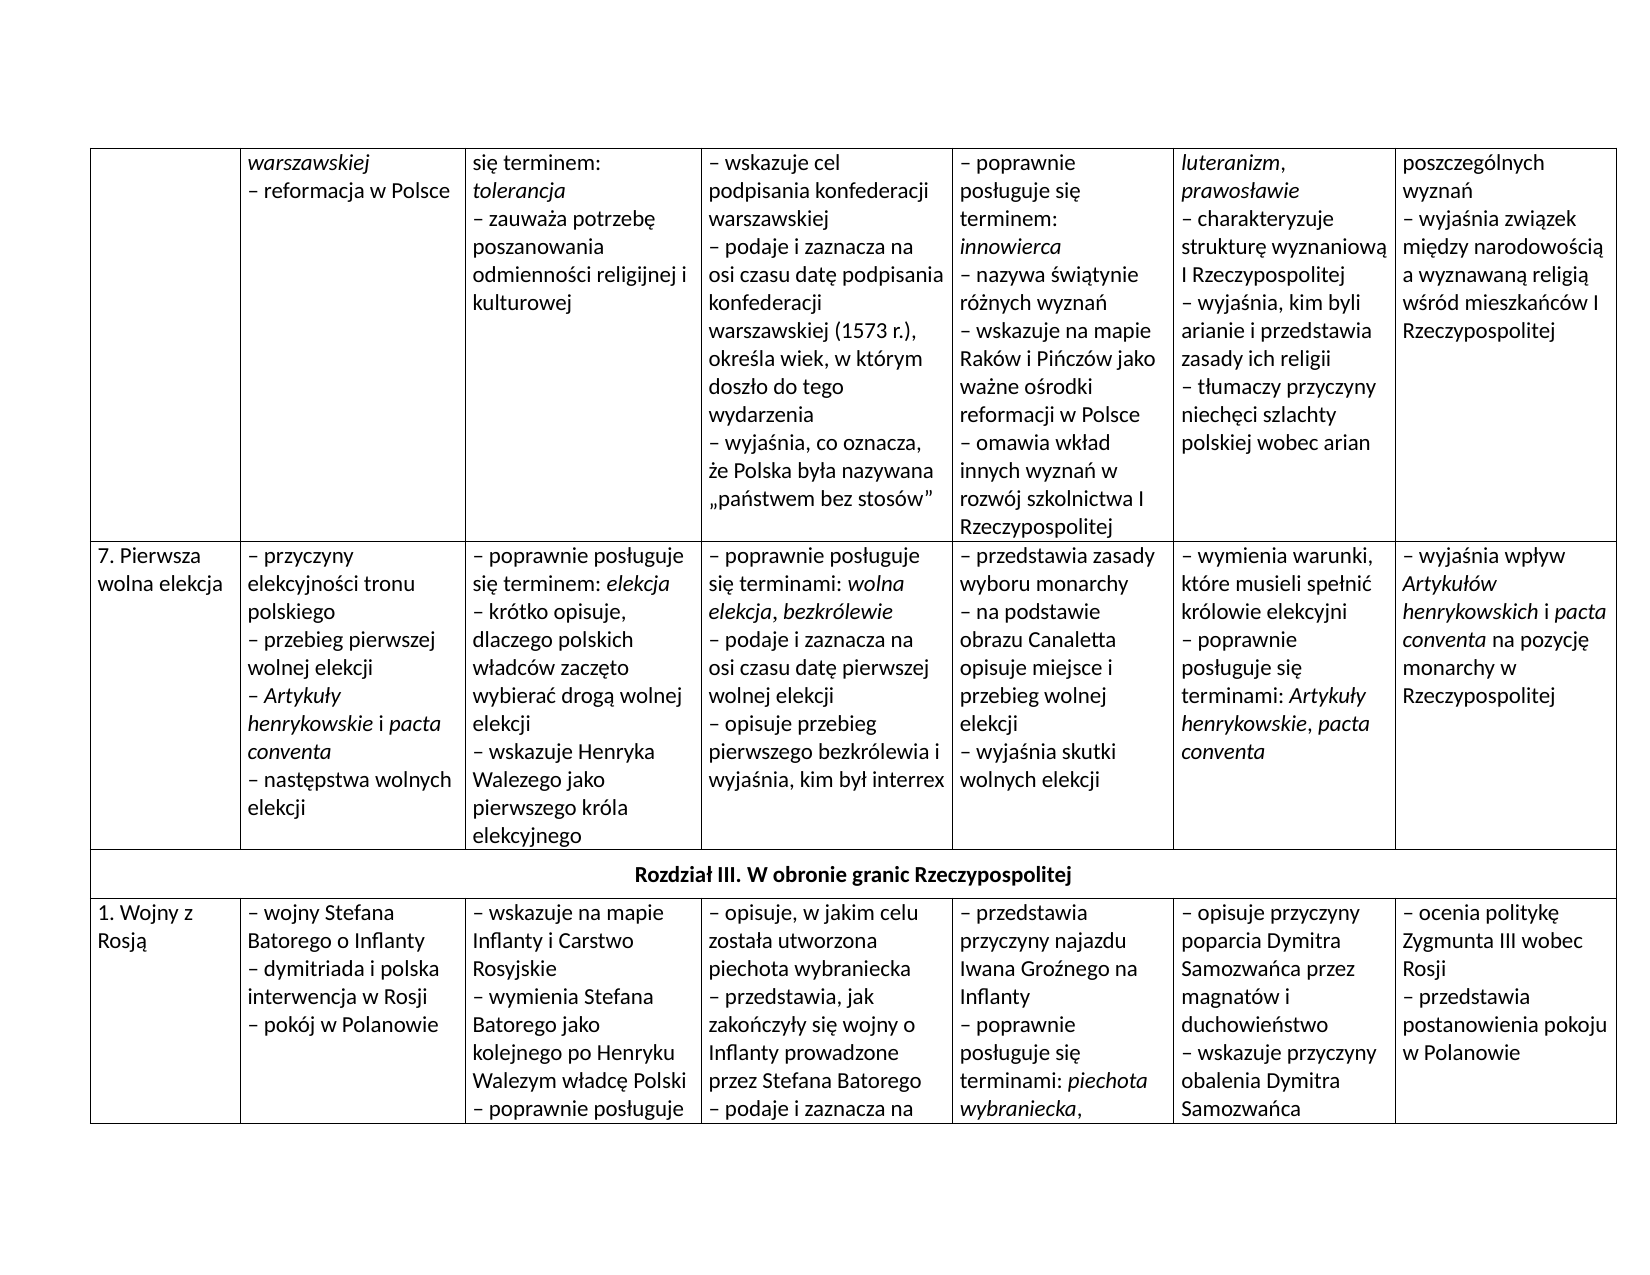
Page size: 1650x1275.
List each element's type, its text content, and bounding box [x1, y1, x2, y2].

table_cell – wojny Stefana Batorego o Inflanty – dymitriada i polska interwencja w Rosji – pokój w Polanowie [241, 899, 465, 1122]
table_cell – przyczyny elekcyjności tronu polskiego – przebieg pierwszej wolnej elekcji – Artykuły henrykowskie i pacta conventa – następstwa wolnych elekcji [241, 542, 465, 849]
table_cell – przedstawia przyczyny najazdu Iwana Groźnego na Inflanty – poprawnie posługuje się terminami: piechota wybraniecka, [953, 899, 1173, 1122]
table_cell się terminem: tolerancja – zauważa potrzebę poszanowania odmienności religijnej i kulturowej [466, 149, 701, 541]
table_cell – poprawnie posługuje się terminem: elekcja – krótko opisuje, dlaczego polskich władców zaczęto wybierać drogą wolnej elekcji – wskazuje Henryka Walezego jako pierwszego króla elekcyjnego [466, 542, 701, 849]
table_cell – poprawnie posługuje się terminem: innowierca – nazywa świątynie różnych wyznań – wskazuje na mapie Raków i Pińczów jako ważne ośrodki reformacji w Polsce – omawia wkład innych wyznań w rozwój szkolnictwa I Rzeczypospolitej [953, 149, 1173, 541]
table_cell – poprawnie posługuje się terminami: wolna elekcja, bezkrólewie – podaje i zaznacza na osi czasu datę pierwszej wolnej elekcji – opisuje przebieg pierwszego bezkrólewia i wyjaśnia, kim był interrex [702, 542, 952, 849]
table_cell 1. Wojny z Rosją [91, 899, 240, 1122]
table_cell warszawskiej – reformacja w Polsce [241, 149, 465, 541]
table_cell – wyjaśnia wpływ Artykułów henrykowskich i pacta conventa na pozycję monarchy w Rzeczypospolitej [1396, 542, 1616, 849]
table_cell 7. Pierwsza wolna elekcja [91, 542, 240, 849]
table_cell poszczególnych wyznań – wyjaśnia związek między narodowością a wyznawaną religią wśród mieszkańców I Rzeczypospolitej [1396, 149, 1616, 541]
table_cell – opisuje przyczyny poparcia Dymitra Samozwańca przez magnatów i duchowieństwo – wskazuje przyczyny obalenia Dymitra Samozwańca [1174, 899, 1395, 1122]
table_cell – ocenia politykę Zygmunta III wobec Rosji – przedstawia postanowienia pokoju w Polanowie [1396, 899, 1616, 1122]
table_cell Rozdział III. W obronie granic Rzeczypospolitej [91, 850, 1616, 898]
table_cell – wskazuje na mapie Inflanty i Carstwo Rosyjskie – wymienia Stefana Batorego jako kolejnego po Henryku Walezym władcę Polski – poprawnie posługuje [466, 899, 701, 1122]
table_cell – wymienia warunki, które musieli spełnić królowie elekcyjni – poprawnie posługuje się terminami: Artykuły henrykowskie, pacta conventa [1174, 542, 1395, 849]
table_cell – opisuje, w jakim celu została utworzona piechota wybraniecka – przedstawia, jak zakończyły się wojny o Inflanty prowadzone przez Stefana Batorego – podaje i zaznacza na [702, 899, 952, 1122]
table_cell luteranizm, prawosławie – charakteryzuje strukturę wyznaniową I Rzeczypospolitej – wyjaśnia, kim byli arianie i przedstawia zasady ich religii – tłumaczy przyczyny niechęci szlachty polskiej wobec arian [1174, 149, 1395, 541]
table_cell – wskazuje cel podpisania konfederacji warszawskiej – podaje i zaznacza na osi czasu datę podpisania konfederacji warszawskiej (1573 r.), określa wiek, w którym doszło do tego wydarzenia – wyjaśnia, co oznacza, że Polska była nazywana „państwem bez stosów” [702, 149, 952, 541]
table_cell [91, 149, 240, 541]
table_cell – przedstawia zasady wyboru monarchy – na podstawie obrazu Canaletta opisuje miejsce i przebieg wolnej elekcji – wyjaśnia skutki wolnych elekcji [953, 542, 1173, 849]
